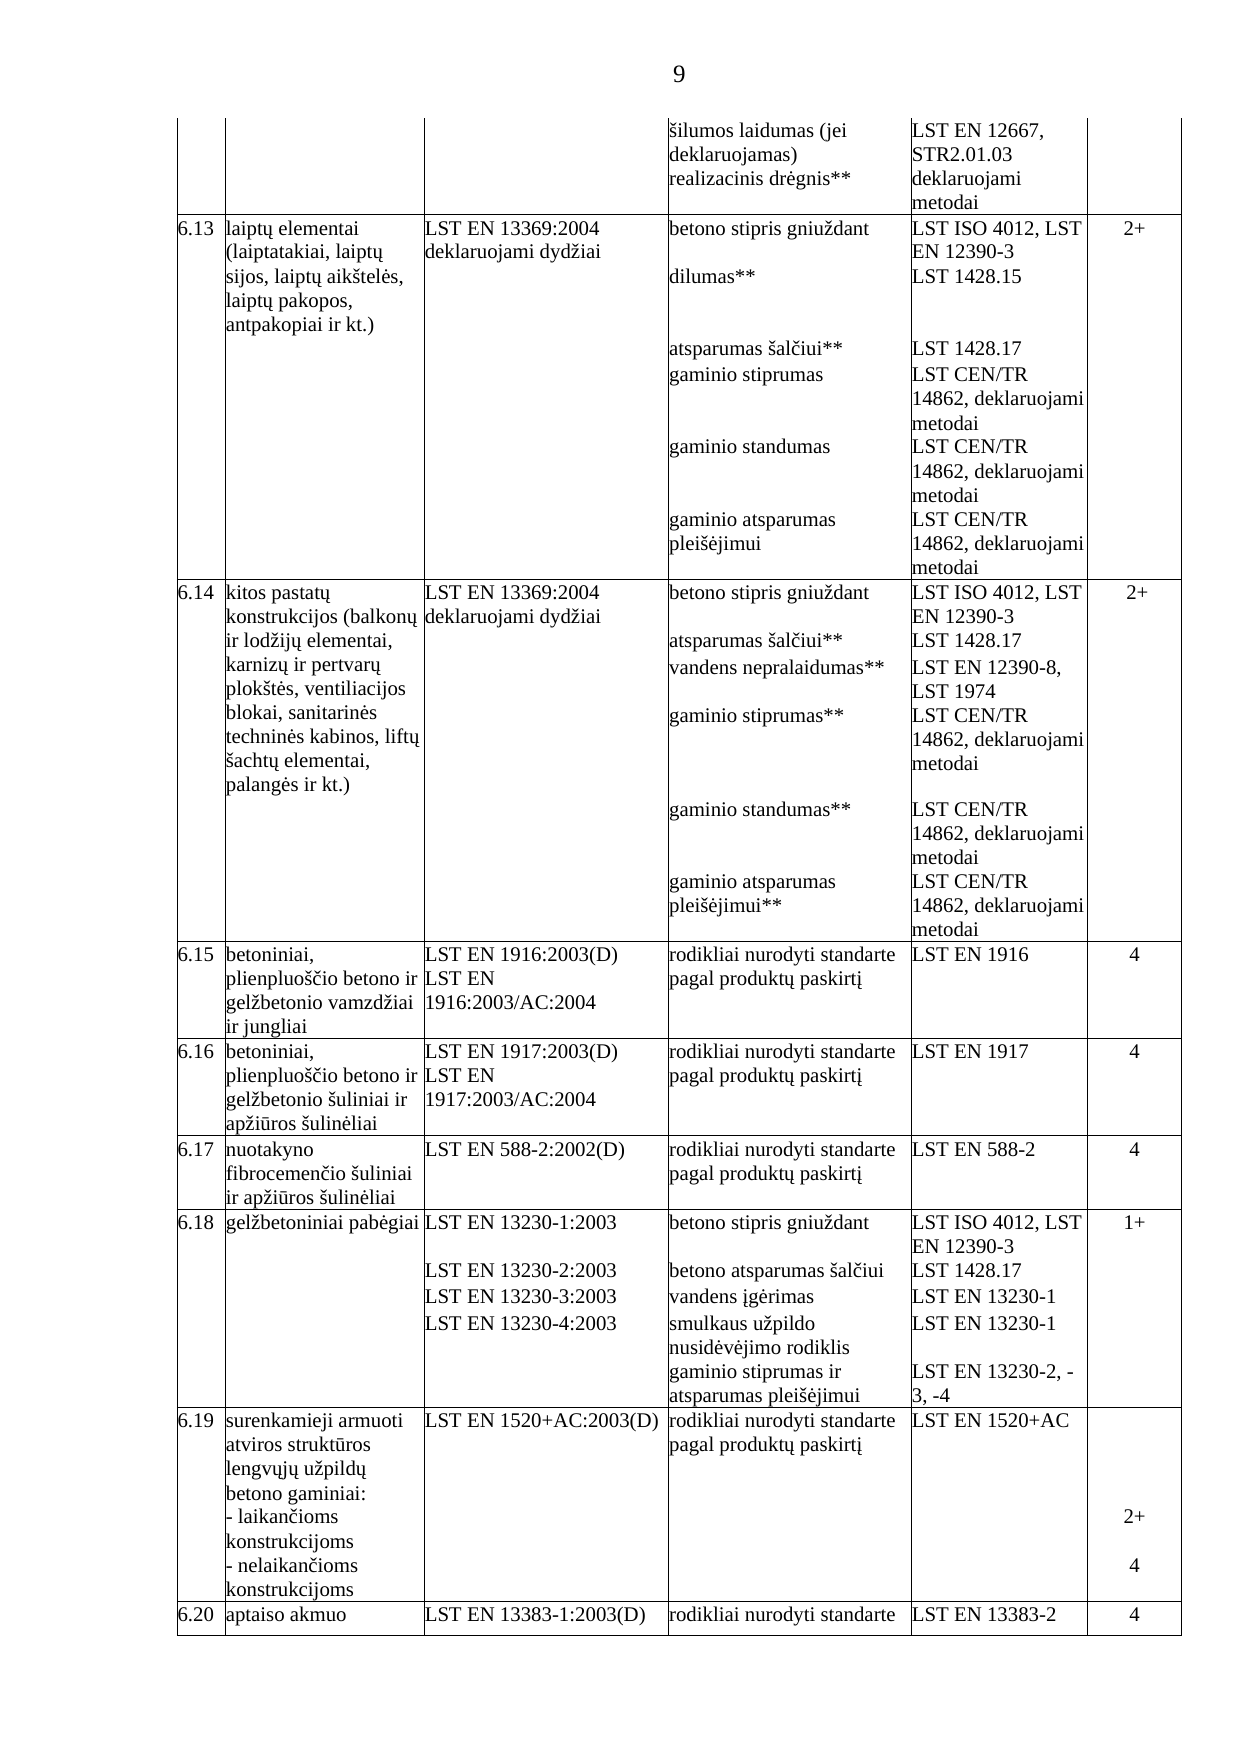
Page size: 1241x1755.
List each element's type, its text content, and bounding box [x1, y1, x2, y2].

table_cell [425, 507, 668, 579]
table_cell LST EN 1520+AC:2003(D) [425, 1408, 668, 1504]
table_cell laiptų elementai (laiptatakiai, laiptų sijos, laiptų aikštelės, laiptų pakopos, antpakopiai ir kt.) [226, 215, 424, 336]
table_cell [669, 1553, 911, 1601]
table_cell [425, 796, 668, 869]
table_cell LST EN 12390-8, LST 1974 [912, 655, 1087, 703]
table_cell LST EN 13230-1:2003 [425, 1210, 668, 1258]
table_cell atsparumas šalčiui** [669, 336, 911, 362]
table_cell LST EN 13230-4:2003 [425, 1311, 668, 1359]
table_cell 4 [1088, 1136, 1181, 1209]
table_cell betono stipris gniuždant [669, 215, 911, 263]
table_cell [1088, 118, 1181, 166]
table_cell LST CEN/TR 14862, deklaruojami metodai [912, 703, 1087, 796]
table_cell [1088, 1408, 1181, 1504]
table_cell LST 1428.17 [912, 628, 1087, 654]
table_cell 6.19 [178, 1408, 225, 1504]
table_cell [178, 1359, 225, 1407]
table_cell LST EN 13230-2, -3, -4 [912, 1359, 1087, 1407]
table_cell 6.17 [178, 1136, 225, 1209]
table_cell vandens įgėrimas [669, 1284, 911, 1311]
table_cell [1088, 1258, 1181, 1284]
table_cell LST EN 588-2:2002(D) [425, 1136, 668, 1209]
table_cell gaminio stiprumas** [669, 703, 911, 796]
table_cell LST EN 588-2 [912, 1136, 1087, 1209]
table_cell [178, 435, 225, 507]
table_cell [425, 362, 668, 434]
table_cell 6.14 [178, 580, 225, 628]
table_cell betono atsparumas šalčiui [669, 1258, 911, 1284]
table_cell LST CEN/TR 14862, deklaruojami metodai [912, 869, 1087, 941]
table_cell rodikliai nurodyti standarte pagal produktų paskirtį [669, 1136, 911, 1209]
table_cell LST EN 12667, STR2.01.03 [912, 118, 1087, 166]
table_cell LST EN 1916 [912, 942, 1087, 1038]
table_cell surenkamieji armuoti atviros struktūros lengvųjų užpildų betono gaminiai: [226, 1408, 424, 1504]
table_cell šilumos laidumas (jei deklaruojamas) [669, 118, 911, 166]
table_cell [226, 362, 424, 434]
table_cell [1088, 869, 1181, 941]
table_cell LST 1428.15 [912, 264, 1087, 336]
table_cell [1088, 435, 1181, 507]
table_cell 1+ [1088, 1210, 1181, 1258]
table_cell LST EN 1520+AC [912, 1408, 1087, 1504]
table_cell gelžbetoniniai pabėgiai [226, 1210, 424, 1258]
table_cell kitos pastatų konstrukcijos (balkonų ir lodžijų elementai, karnizų ir pertvarų plokštės, ventiliacijos blokai, sanitarinės techninės kabinos, liftų šachtų elementai, palangės ir kt.) [226, 580, 424, 796]
table_cell 4 [1088, 1039, 1181, 1135]
table_cell [912, 1505, 1087, 1553]
table_cell [226, 118, 424, 166]
table_cell rodikliai nurodyti standarte pagal produktų paskirtį [669, 942, 911, 1038]
table_cell betoniniai, plienpluoščio betono ir gelžbetonio šuliniai ir apžiūros šulinėliai [226, 1039, 424, 1135]
table_cell 2+ [1088, 580, 1181, 628]
table_cell [425, 1505, 668, 1553]
table_cell [178, 1284, 225, 1311]
table_cell 6.15 [178, 942, 225, 1038]
table_cell [1088, 336, 1181, 362]
table_cell [425, 869, 668, 941]
table_cell betono stipris gniuždant [669, 1210, 911, 1258]
table_cell atsparumas šalčiui** [669, 628, 911, 654]
table_cell - laikančioms konstrukcijoms [226, 1505, 424, 1553]
table_cell 6.16 [178, 1039, 225, 1135]
table_cell [425, 166, 668, 214]
table_cell [226, 166, 424, 214]
table_cell [178, 1311, 225, 1359]
table_cell [1088, 507, 1181, 579]
table_cell [912, 1553, 1087, 1601]
table_cell [178, 628, 225, 654]
table_cell gaminio standumas [669, 435, 911, 507]
table_cell [425, 703, 668, 796]
table_cell aptaiso akmuo [226, 1602, 424, 1635]
table_cell [226, 796, 424, 869]
table_cell [226, 1311, 424, 1359]
table_cell LST EN 13383-2 [912, 1602, 1087, 1635]
table_cell smulkaus užpildo nusidėvėjimo rodiklis [669, 1311, 911, 1359]
table_cell LST EN 13369:2004 deklaruojami dydžiai [425, 580, 668, 654]
table_cell LST EN 13230-3:2003 [425, 1284, 668, 1311]
table_cell [226, 507, 424, 579]
table_cell [425, 118, 668, 166]
table_cell [425, 435, 668, 507]
table_cell gaminio stiprumas [669, 362, 911, 434]
table_cell LST EN 13230-1 [912, 1284, 1087, 1311]
table_cell gaminio atsparumas pleišėjimui [669, 507, 911, 579]
table_cell 6.20 [178, 1602, 225, 1635]
table_cell gaminio atsparumas pleišėjimui** [669, 869, 911, 941]
table_cell [1088, 1359, 1181, 1407]
table_cell [425, 655, 668, 703]
table_cell [226, 1284, 424, 1311]
table_cell LST CEN/TR 14862, deklaruojami metodai [912, 796, 1087, 869]
table_cell rodikliai nurodyti standarte [669, 1602, 911, 1635]
table_cell gaminio standumas** [669, 796, 911, 869]
table_cell LST CEN/TR 14862, deklaruojami metodai [912, 362, 1087, 434]
table_cell LST EN 13383-1:2003(D) [425, 1602, 668, 1635]
table_cell [178, 507, 225, 579]
table_cell vandens nepralaidumas** [669, 655, 911, 703]
table_cell dilumas** [669, 264, 911, 336]
table_cell - nelaikančioms konstrukcijoms [226, 1553, 424, 1601]
table_cell LST EN 13230-2:2003 [425, 1258, 668, 1284]
table_cell realizacinis drėgnis** [669, 166, 911, 214]
table_cell [1088, 655, 1181, 703]
table_cell LST EN 1917:2003(D) LST EN 1917:2003/AC:2004 [425, 1039, 668, 1135]
table_cell LST ISO 4012, LST EN 12390-3 [912, 1210, 1087, 1258]
table_cell [226, 336, 424, 362]
table_cell [425, 1553, 668, 1601]
table_cell LST EN 1917 [912, 1039, 1087, 1135]
table_cell [1088, 628, 1181, 654]
table_cell rodikliai nurodyti standarte pagal produktų paskirtį [669, 1408, 911, 1504]
table_cell LST EN 13369:2004 deklaruojami dydžiai [425, 215, 668, 336]
table_cell [425, 1359, 668, 1407]
table_cell [178, 166, 225, 214]
table_cell [1088, 703, 1181, 796]
table_cell [178, 362, 225, 434]
table_cell LST 1428.17 [912, 1258, 1087, 1284]
table_cell [226, 869, 424, 941]
table_cell [1088, 264, 1181, 336]
table_cell [226, 435, 424, 507]
table_cell [226, 1258, 424, 1284]
table_cell [178, 264, 225, 336]
table_cell betoniniai, plienpluoščio betono ir gelžbetonio vamzdžiai ir jungliai [226, 942, 424, 1038]
table_cell LST 1428.17 [912, 336, 1087, 362]
table_cell [425, 336, 668, 362]
table_cell [669, 1505, 911, 1553]
table_cell [178, 1553, 225, 1601]
table_cell 2+ [1088, 1505, 1181, 1553]
table_cell nuotakyno fibrocemenčio šuliniai ir apžiūros šulinėliai [226, 1136, 424, 1209]
table_cell LST EN 1916:2003(D) LST EN 1916:2003/AC:2004 [425, 942, 668, 1038]
table_cell LST CEN/TR 14862, deklaruojami metodai [912, 435, 1087, 507]
table_cell 6.13 [178, 215, 225, 263]
table_cell [178, 1258, 225, 1284]
table_cell LST CEN/TR 14862, deklaruojami metodai [912, 507, 1087, 579]
table_cell [178, 703, 225, 796]
table_cell 6.18 [178, 1210, 225, 1258]
table_cell [178, 336, 225, 362]
table_cell 4 [1088, 1553, 1181, 1601]
table_cell [178, 118, 225, 166]
table_cell [226, 1359, 424, 1407]
table_cell 2+ [1088, 215, 1181, 263]
table_cell [1088, 1311, 1181, 1359]
table_cell rodikliai nurodyti standarte pagal produktų paskirtį [669, 1039, 911, 1135]
table_cell LST ISO 4012, LST EN 12390-3 [912, 580, 1087, 628]
table_cell 4 [1088, 942, 1181, 1038]
table_cell [1088, 362, 1181, 434]
table_cell [178, 1505, 225, 1553]
table_cell betono stipris gniuždant [669, 580, 911, 628]
table_cell [1088, 166, 1181, 214]
table_cell [178, 869, 225, 941]
table_cell 4 [1088, 1602, 1181, 1635]
table_cell [1088, 796, 1181, 869]
table_cell [1088, 1284, 1181, 1311]
table_cell LST ISO 4012, LST EN 12390-3 [912, 215, 1087, 263]
table_cell [178, 655, 225, 703]
table_cell gaminio stiprumas ir atsparumas pleišėjimui [669, 1359, 911, 1407]
table_cell [178, 796, 225, 869]
table_cell deklaruojami metodai [912, 166, 1087, 214]
table_cell LST EN 13230-1 [912, 1311, 1087, 1359]
